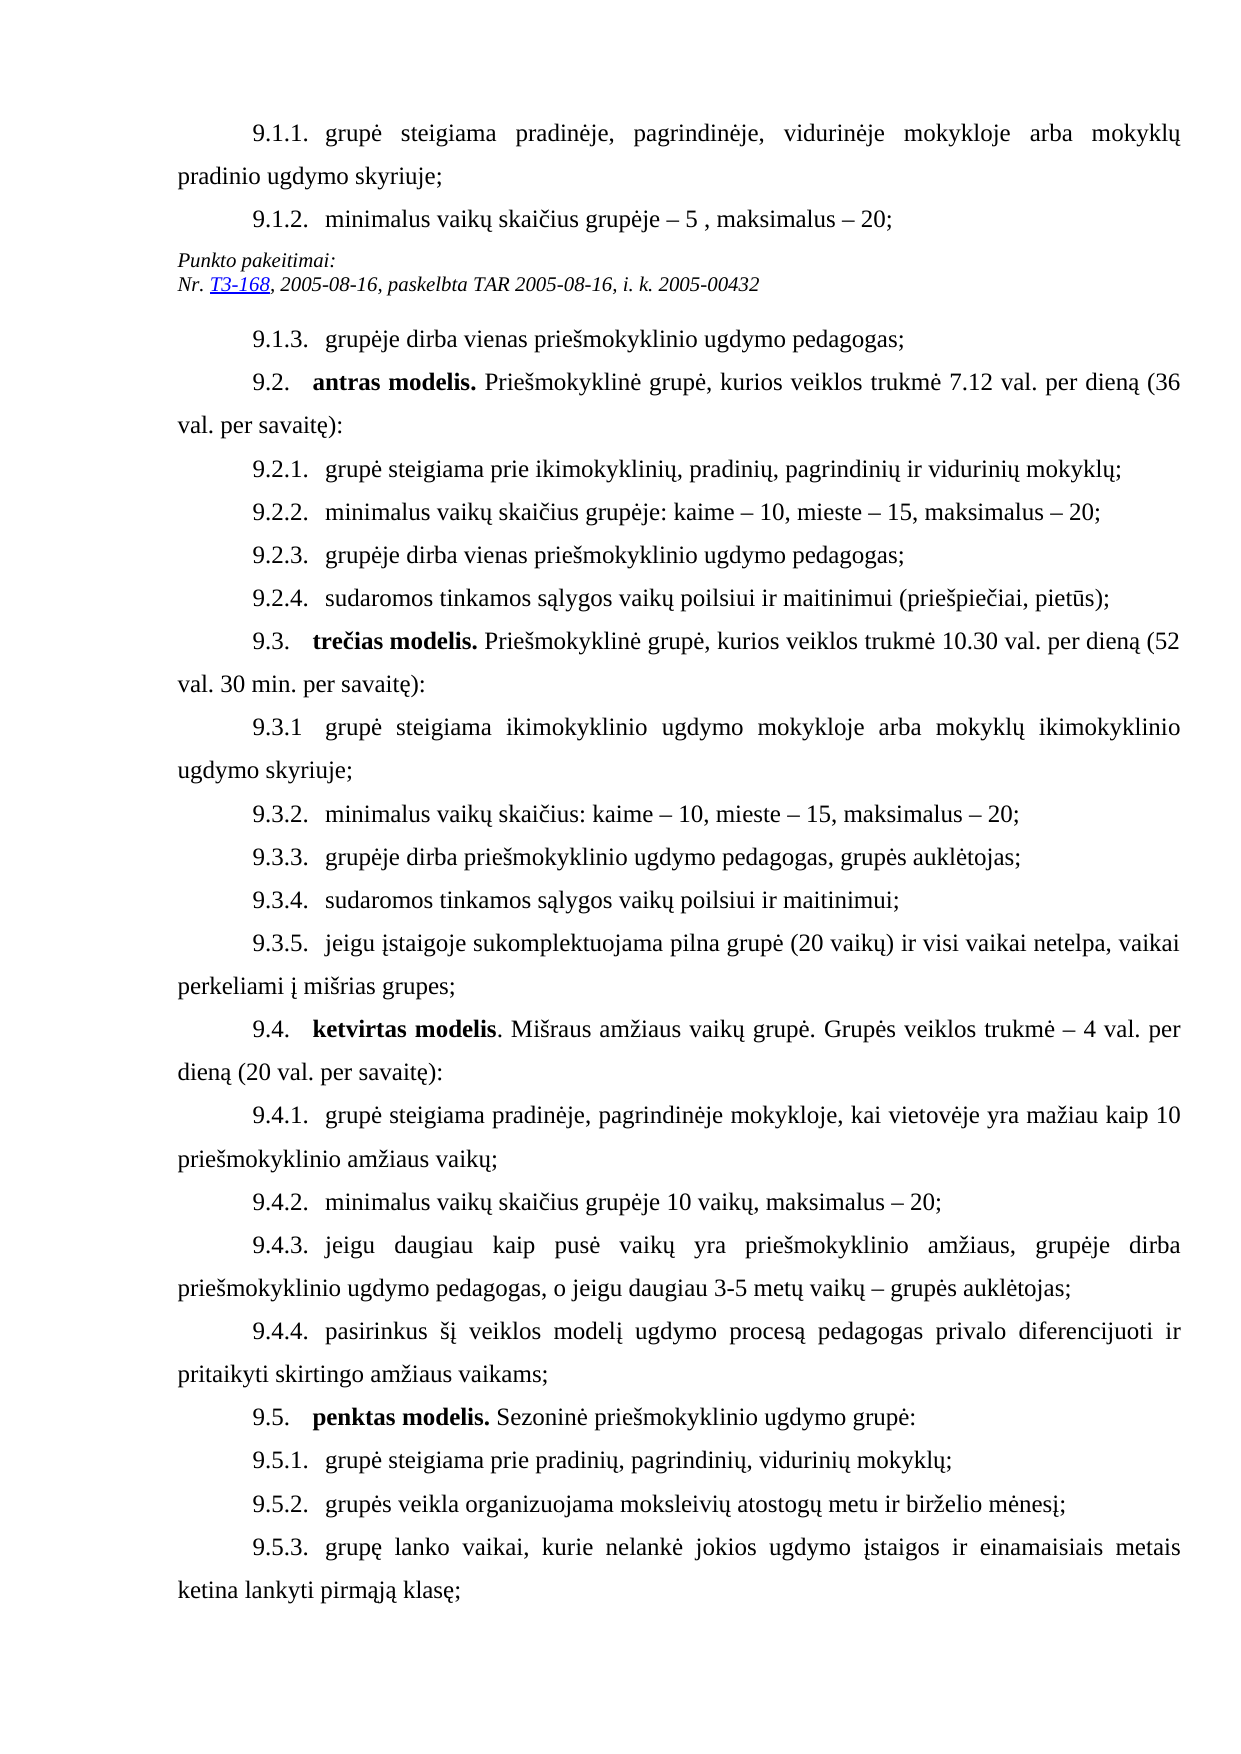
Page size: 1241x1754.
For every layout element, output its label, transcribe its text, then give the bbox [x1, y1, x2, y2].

text 9.5. penktas modelis. Sezoninė priešmokyklinio ugdymo grupė: [177, 1402, 1181, 1431]
text 9.3.2. minimalus vaikų skaičius: kaime – 10, mieste – 15, maksimalus – 20; [177, 799, 1181, 827]
text Punkto pakeitimai: [177, 247, 1181, 272]
text 9.4.4. pasirinkus šį veiklos modelį ugdymo procesą pedagogas privalo diferencijuoti ir pritaikyti skirtingo amžiaus vaikams; [177, 1316, 1181, 1388]
text 9.5.3. grupę lanko vaikai, kurie nelankė jokios ugdymo įstaigos ir einamaisiais metais ketina lankyti pirmąją klasę; [177, 1532, 1181, 1604]
text 9.2.2. minimalus vaikų skaičius grupėje: kaime – 10, mieste – 15, maksimalus – 20; [177, 497, 1181, 526]
text 9.1.3. grupėje dirba vienas priešmokyklinio ugdymo pedagogas; [177, 324, 1181, 353]
text 9.3.3. grupėje dirba priešmokyklinio ugdymo pedagogas, grupės auklėtojas; [177, 842, 1181, 871]
text 9.2.1. grupė steigiama prie ikimokyklinių, pradinių, pagrindinių ir vidurinių mokyklų; [177, 454, 1181, 482]
text 9.3.1 grupė steigiama ikimokyklinio ugdymo mokykloje arba mokyklų ikimokyklinio ugdymo skyriuje; [177, 712, 1181, 784]
text 9.5.2. grupės veikla organizuojama moksleivių atostogų metu ir birželio mėnesį; [177, 1489, 1181, 1517]
text 9.1.1. grupė steigiama pradinėje, pagrindinėje, vidurinėje mokykloje arba mokyklų pradinio ugdymo skyriuje; [177, 118, 1181, 190]
text 9.5.1. grupė steigiama prie pradinių, pagrindinių, vidurinių mokyklų; [177, 1446, 1181, 1474]
text Nr. T3-168, 2005-08-16, paskelbta TAR 2005-08-16, i. k. 2005-00432 [177, 272, 1181, 296]
text 9.1.2. minimalus vaikų skaičius grupėje – 5 , maksimalus – 20; [177, 204, 1181, 233]
text 9.4. ketvirtas modelis. Mišraus amžiaus vaikų grupė. Grupės veiklos trukmė – 4 val. per dieną (20 val. per savaitę): [177, 1014, 1181, 1086]
text 9.2.3. grupėje dirba vienas priešmokyklinio ugdymo pedagogas; [177, 540, 1181, 569]
text 9.3. trečias modelis. Priešmokyklinė grupė, kurios veiklos trukmė 10.30 val. per dieną (52 val. 30 min. per savaitę): [177, 626, 1181, 698]
text 9.3.4. sudaromos tinkamos sąlygos vaikų poilsiui ir maitinimui; [177, 885, 1181, 914]
text 9.2.4. sudaromos tinkamos sąlygos vaikų poilsiui ir maitinimui (priešpiečiai, pietūs); [177, 583, 1181, 612]
text 9.4.3. jeigu daugiau kaip pusė vaikų yra priešmokyklinio amžiaus, grupėje dirba priešmokyklinio ugdymo pedagogas, o jeigu daugiau 3-5 metų vaikų – grupės auklėtojas; [177, 1230, 1181, 1302]
text 9.3.5. jeigu įstaigoje sukomplektuojama pilna grupė (20 vaikų) ir visi vaikai netelpa, vaikai perkeliami į mišrias grupes; [177, 928, 1181, 1000]
text 9.4.1. grupė steigiama pradinėje, pagrindinėje mokykloje, kai vietovėje yra mažiau kaip 10 priešmokyklinio amžiaus vaikų; [177, 1101, 1181, 1172]
text 9.4.2. minimalus vaikų skaičius grupėje 10 vaikų, maksimalus – 20; [177, 1187, 1181, 1216]
text 9.2. antras modelis. Priešmokyklinė grupė, kurios veiklos trukmė 7.12 val. per dieną (36 val. per savaitę): [177, 367, 1181, 439]
